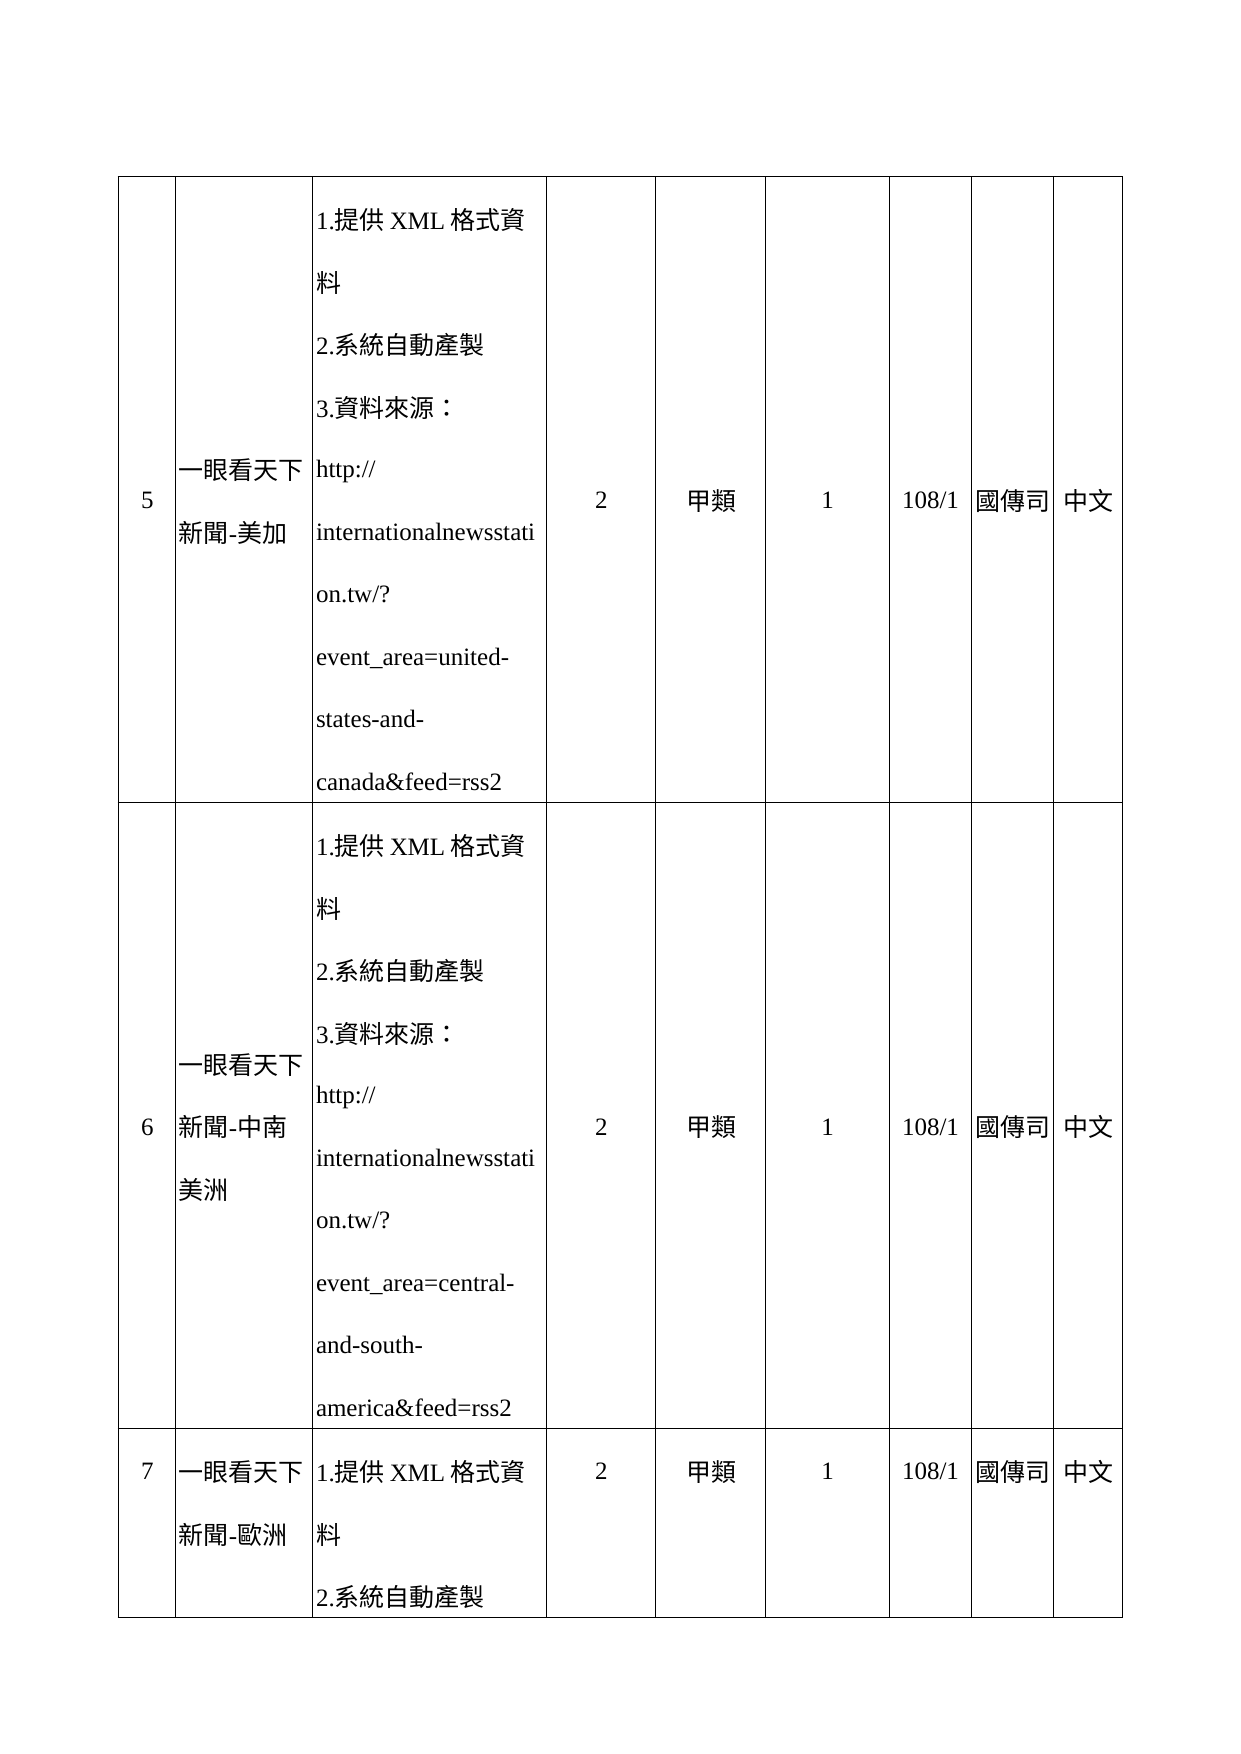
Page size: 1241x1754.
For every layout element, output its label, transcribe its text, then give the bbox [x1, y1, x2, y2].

table_cell 108/1 [890, 177, 971, 802]
table_cell 一眼看天下新聞-中南美洲 [176, 803, 312, 1428]
table_cell 甲類 [656, 1429, 765, 1617]
table_cell 6 [119, 803, 175, 1428]
table_cell 108/1 [890, 1429, 971, 1617]
table_cell 甲類 [656, 177, 765, 802]
table_cell 1 [766, 177, 889, 802]
table_cell 中文 [1054, 1429, 1122, 1617]
table_cell 1.提供XML格式資料 2.系統自動產製 3.資料來源： http://internationalnewsstation.tw/?event_area=central-and-south-america&feed=rss2 [313, 803, 546, 1428]
table_cell 1 [766, 803, 889, 1428]
table_cell 中文 [1054, 803, 1122, 1428]
table_cell 甲類 [656, 803, 765, 1428]
table_cell 1.提供XML格式資料 2.系統自動產製 3.資料來源： http://internationalnewsstation.tw/?event_area=united-states-and-canada&feed=rss2 [313, 177, 546, 802]
table_cell 一眼看天下新聞-歐洲 [176, 1429, 312, 1617]
table_cell 一眼看天下新聞-美加 [176, 177, 312, 802]
table_cell 中文 [1054, 177, 1122, 802]
table_cell 2 [547, 177, 655, 802]
table_cell 1.提供XML格式資料 2.系統自動產製 [313, 1429, 546, 1617]
table_cell 2 [547, 1429, 655, 1617]
table_cell 2 [547, 803, 655, 1428]
table_cell 國傳司 [972, 177, 1053, 802]
table_cell 1 [766, 1429, 889, 1617]
table_cell 7 [119, 1429, 175, 1617]
table_cell 5 [119, 177, 175, 802]
table_cell 國傳司 [972, 803, 1053, 1428]
table_cell 國傳司 [972, 1429, 1053, 1617]
table_cell 108/1 [890, 803, 971, 1428]
